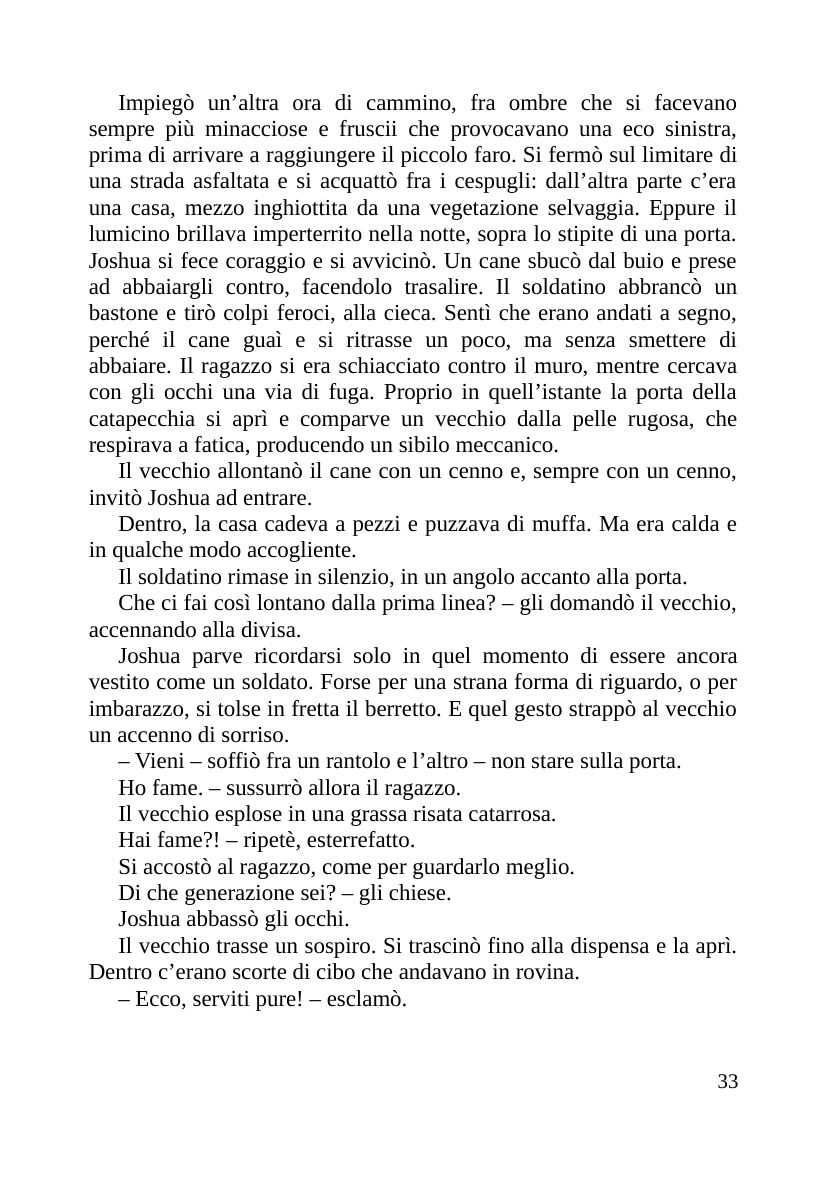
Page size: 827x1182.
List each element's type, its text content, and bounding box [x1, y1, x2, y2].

text Il vecchio esplose in una grassa risata catarrosa. [88, 800, 738, 826]
text Joshua parve ricordarsi solo in quel momento di essere ancora vestito come un soldato. Forse per una strana forma di riguardo, o per imbarazzo, si tolse in fretta il berretto. E quel gesto strappò al vecchio un accenno di sorriso. [88, 642, 738, 747]
text Si accostò al ragazzo, come per guardarlo meglio. [88, 853, 738, 879]
text Dentro, la casa cadeva a pezzi e puzzava di muffa. Ma era calda e in qualche modo accogliente. [88, 510, 738, 563]
text Impiegò un’altra ora di cammino, fra ombre che si facevano sempre più minacciose e fruscii che provocavano una eco sinistra, prima di arrivare a raggiungere il piccolo faro. Si fermò sul limitare di una strada asfaltata e si acquattò fra i cespugli: dall’altra parte c’era una casa, mezzo inghiottita da una vegetazione selvaggia. Eppure il lumicino brillava imperterrito nella notte, sopra lo stipite di una porta. Joshua si fece coraggio e si avvicinò. Un cane sbucò dal buio e prese ad abbaiargli contro, facendolo trasalire. Il soldatino abbrancò un bastone e tirò colpi feroci, alla cieca. Sentì che erano andati a segno, perché il cane guaì e si ritrasse un poco, ma senza smettere di abbaiare. Il ragazzo si era schiacciato contro il muro, mentre cercava con gli occhi una via di fuga. Proprio in quell’istante la porta della catapecchia si aprì e comparve un vecchio dalla pelle rugosa, che respirava a fatica, producendo un sibilo meccanico. [88, 88, 738, 457]
text Il vecchio trasse un sospiro. Si trascinò fino alla dispensa e la aprì. Dentro c’erano scorte di cibo che andavano in rovina. [88, 932, 738, 984]
text Hai fame?! – ripetè, esterrefatto. [88, 826, 738, 853]
text Il soldatino rimase in silenzio, in un angolo accanto alla porta. [88, 563, 738, 589]
text Che ci fai così lontano dalla prima linea? – gli domandò il vecchio, accennando alla divisa. [88, 589, 738, 642]
text Ho fame. – sussurrò allora il ragazzo. [88, 774, 738, 800]
text – Vieni – soffiò fra un rantolo e l’altro – non stare sulla porta. [88, 747, 738, 774]
text Il vecchio allontanò il cane con un cenno e, sempre con un cenno, invitò Joshua ad entrare. [88, 457, 738, 510]
text – Ecco, serviti pure! – esclamò. [88, 984, 738, 1011]
text Di che generazione sei? – gli chiese. [88, 879, 738, 906]
text Joshua abbassò gli occhi. [88, 906, 738, 932]
